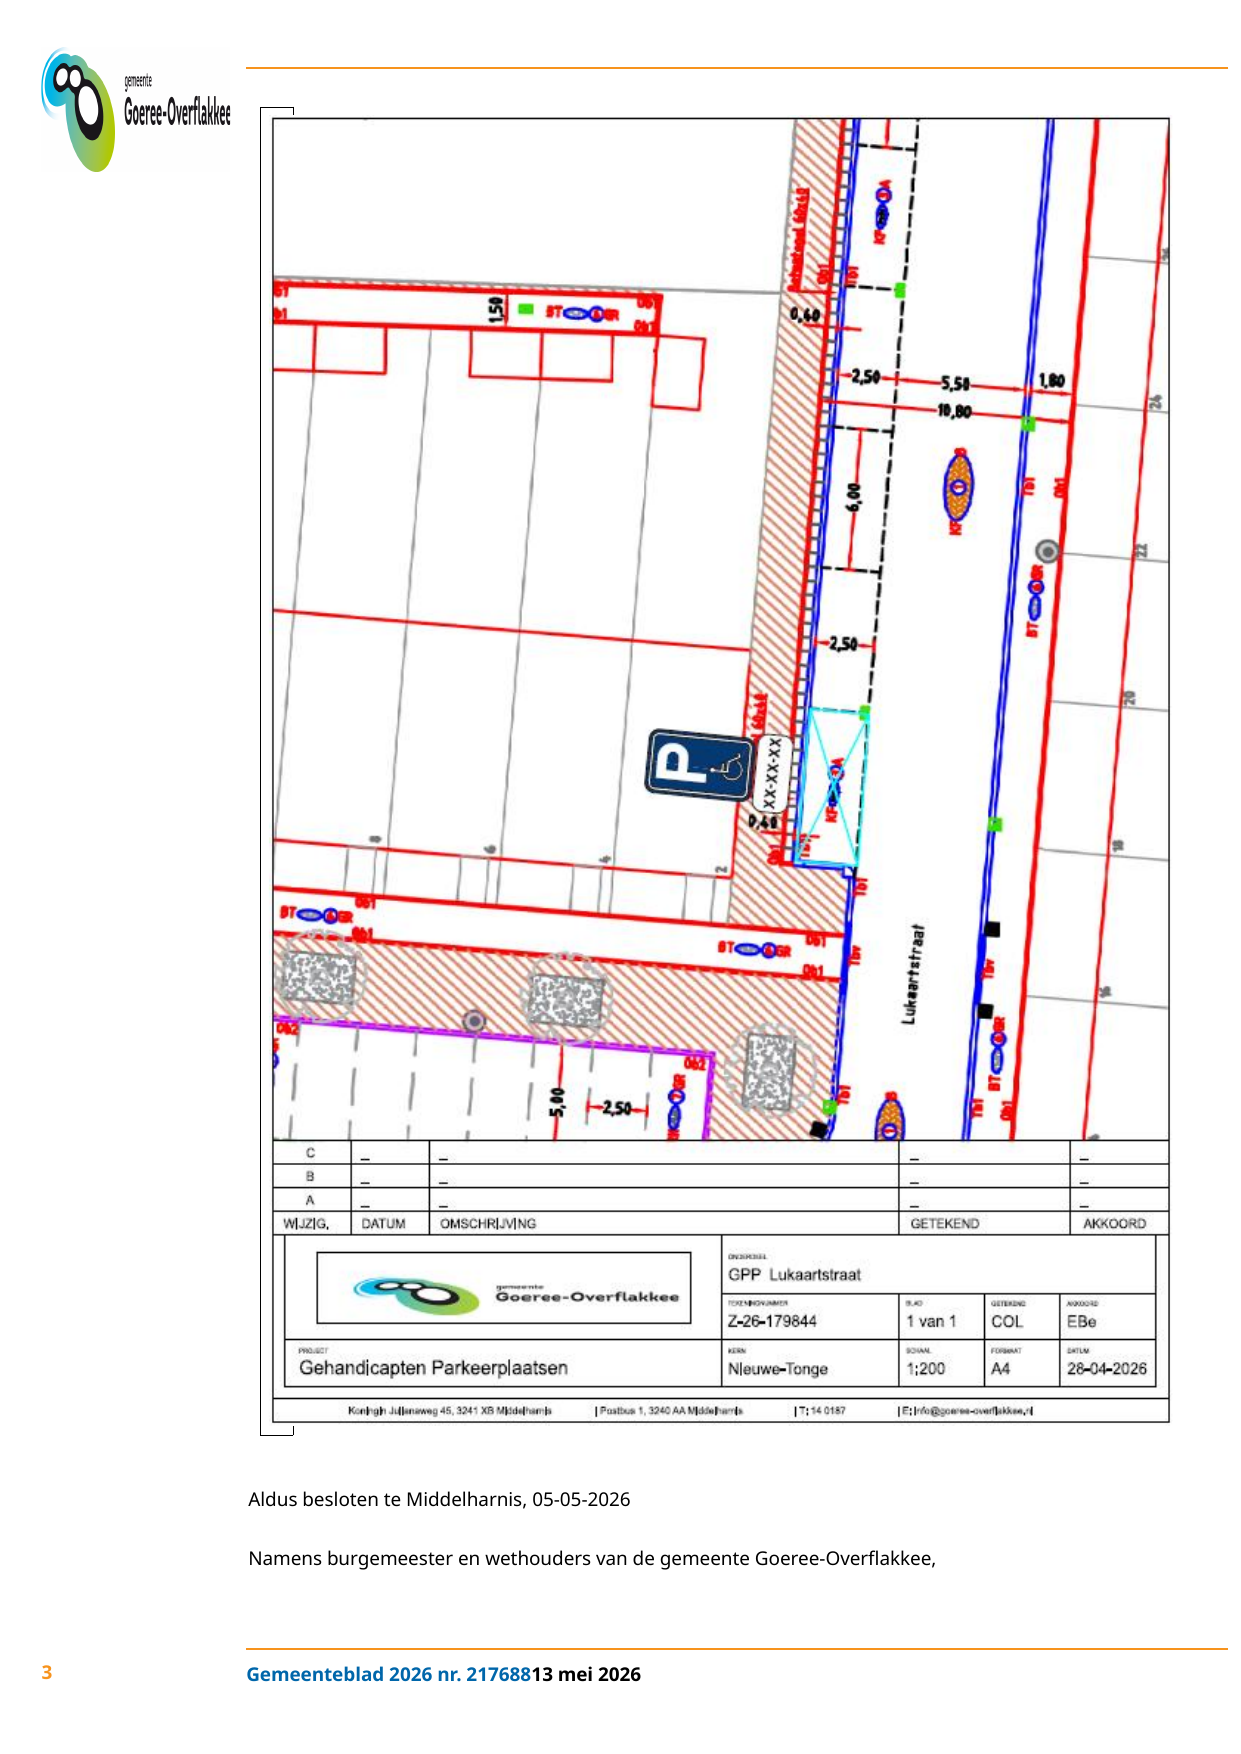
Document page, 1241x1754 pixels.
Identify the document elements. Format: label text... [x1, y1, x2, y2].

text Namens burgemeester en wethouders van de gemeente Goeree-Overflakkee, [248, 1545, 1152, 1571]
picture [268, 115, 1173, 1426]
picture [41, 47, 231, 172]
text Aldus besloten te Middelharnis, 05-05-2026 [248, 1486, 1152, 1512]
